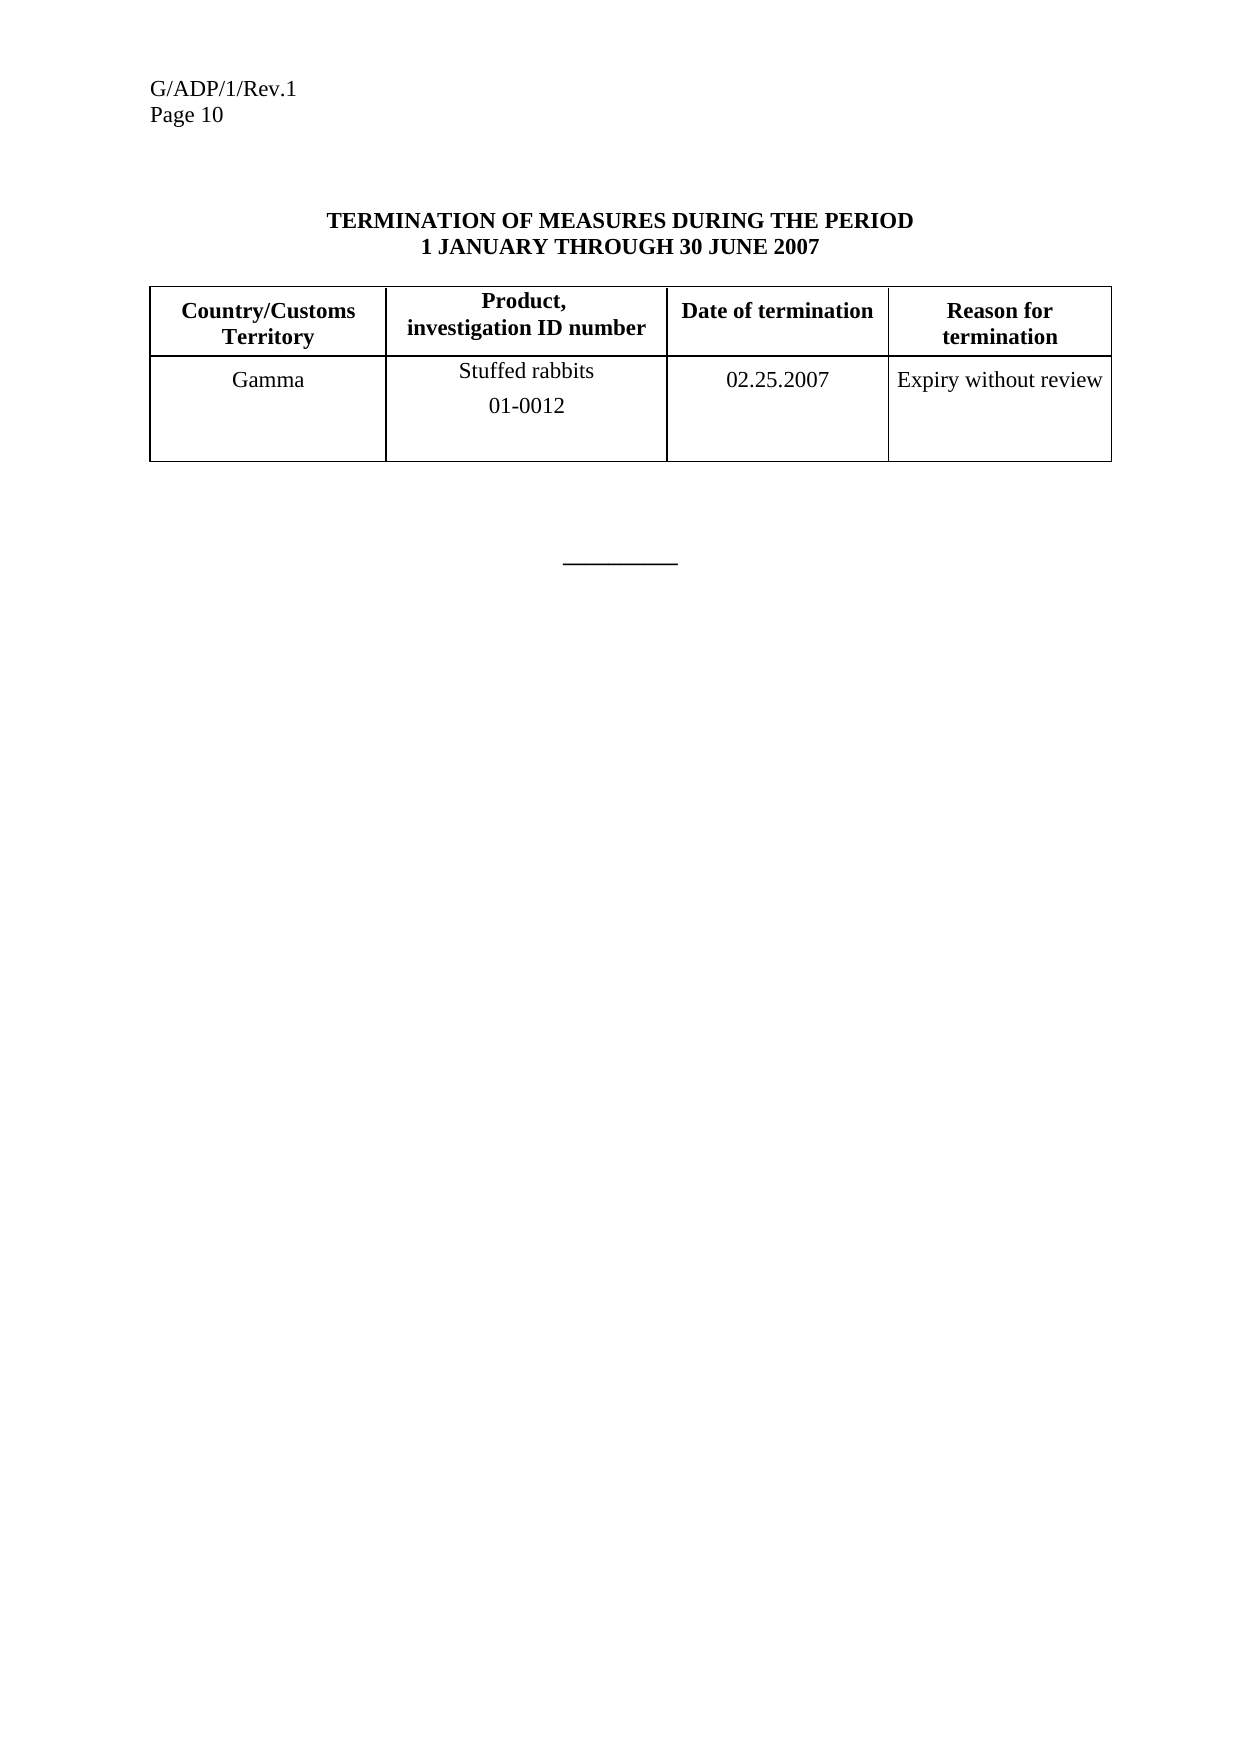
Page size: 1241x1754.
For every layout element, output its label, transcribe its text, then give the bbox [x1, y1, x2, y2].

table_cell Stuffed rabbits 01-0012 [387, 357, 666, 461]
text 1 JANUARY THROUGH 30 JUNE 2007 [150, 233, 1090, 259]
table_header Reason for termination [889, 287, 1111, 355]
text TERMINATION OF MEASURES DURING THE PERIOD [150, 207, 1090, 233]
table_header Country/Customs Territory [151, 287, 386, 355]
table_cell 02.25.2007 [668, 357, 888, 461]
table_header Product, investigation ID number [387, 287, 667, 355]
table_cell Expiry without review [889, 357, 1111, 461]
table_cell Gamma [151, 357, 385, 461]
table_header Date of termination [668, 287, 888, 355]
text __________ [150, 541, 1090, 568]
